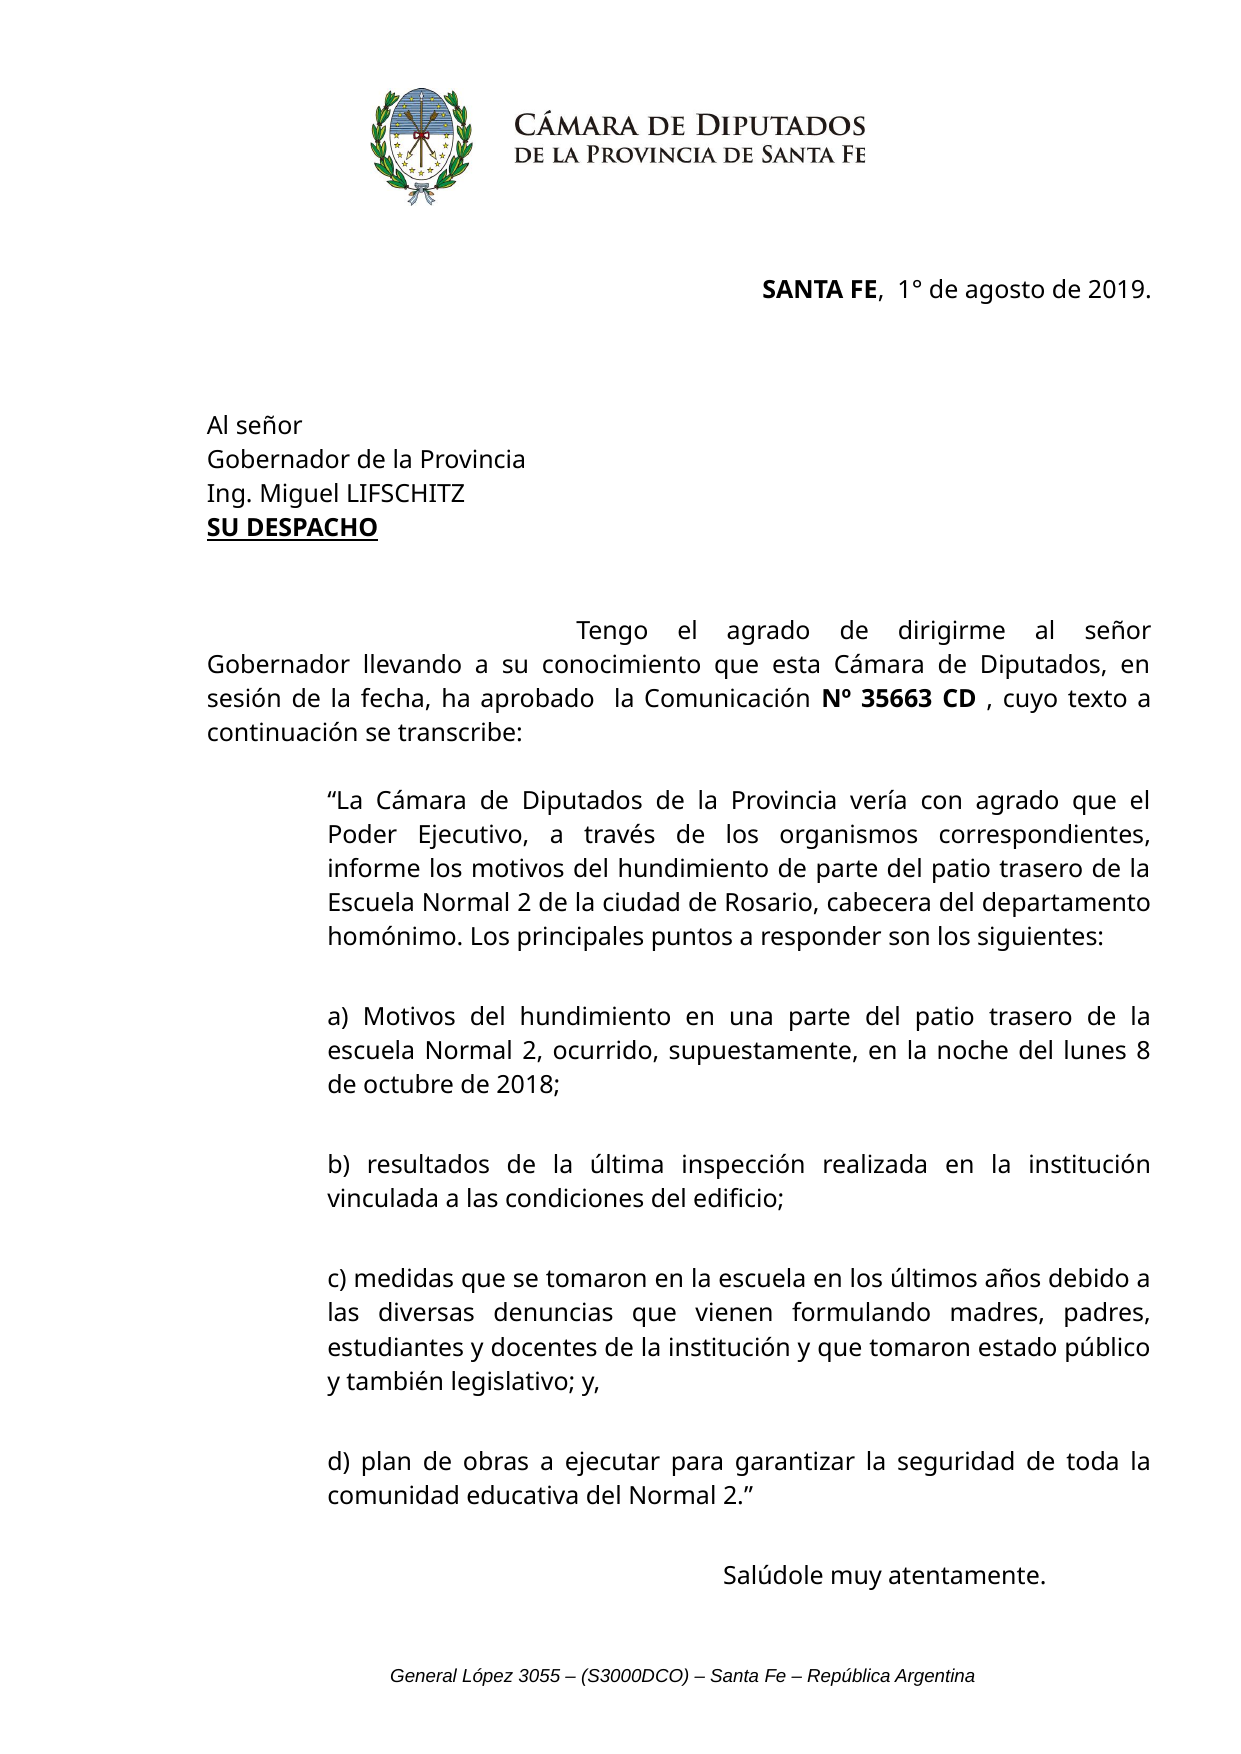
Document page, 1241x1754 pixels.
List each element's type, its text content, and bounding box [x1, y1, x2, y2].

text a) Motivos del hundimiento en una parte del patio trasero de la escuela Normal 2, ocurrido, supuestamente, en la noche del lunes 8 de octubre de 2018; [327, 999, 1152, 1101]
text SU DESPACHO [207, 510, 1152, 544]
text c) medidas que se tomaron en la escuela en los últimos años debido a las diversas denuncias que vienen formulando madres, padres, estudiantes y docentes de la institución y que tomaron estado público y también legislativo; y, [327, 1261, 1152, 1397]
text “La Cámara de Diputados de la Provincia vería con agrado que el Poder Ejecutivo, a través de los organismos correspondientes, informe los motivos del hundimiento de parte del patio trasero de la Escuela Normal 2 de la ciudad de Rosario, cabecera del departamento homónimo. Los principales puntos a responder son los siguientes: [327, 783, 1152, 953]
text d) plan de obras a ejecutar para garantizar la seguridad de toda la comunidad educativa del Normal 2.” [327, 1443, 1152, 1511]
text Salúdole muy atentamente. [649, 1557, 1152, 1591]
text Gobernador de la Provincia [207, 442, 1152, 476]
text Tengo el agrado de dirigirme al señor Gobernador llevando a su conocimiento que esta Cámara de Diputados, en sesión de la fecha, ha aprobado la Comunicación Nº 35663 CD , cuyo texto a continuación se transcribe: [207, 612, 1152, 748]
text Al señor [207, 408, 1152, 442]
text Ing. Miguel LIFSCHITZ [207, 476, 1152, 510]
text b) resultados de la última inspección realizada en la institución vinculada a las condiciones del edificio; [327, 1147, 1152, 1215]
picture [370, 88, 866, 210]
text SANTA FE, 1° de agosto de 2019. [207, 272, 1152, 306]
